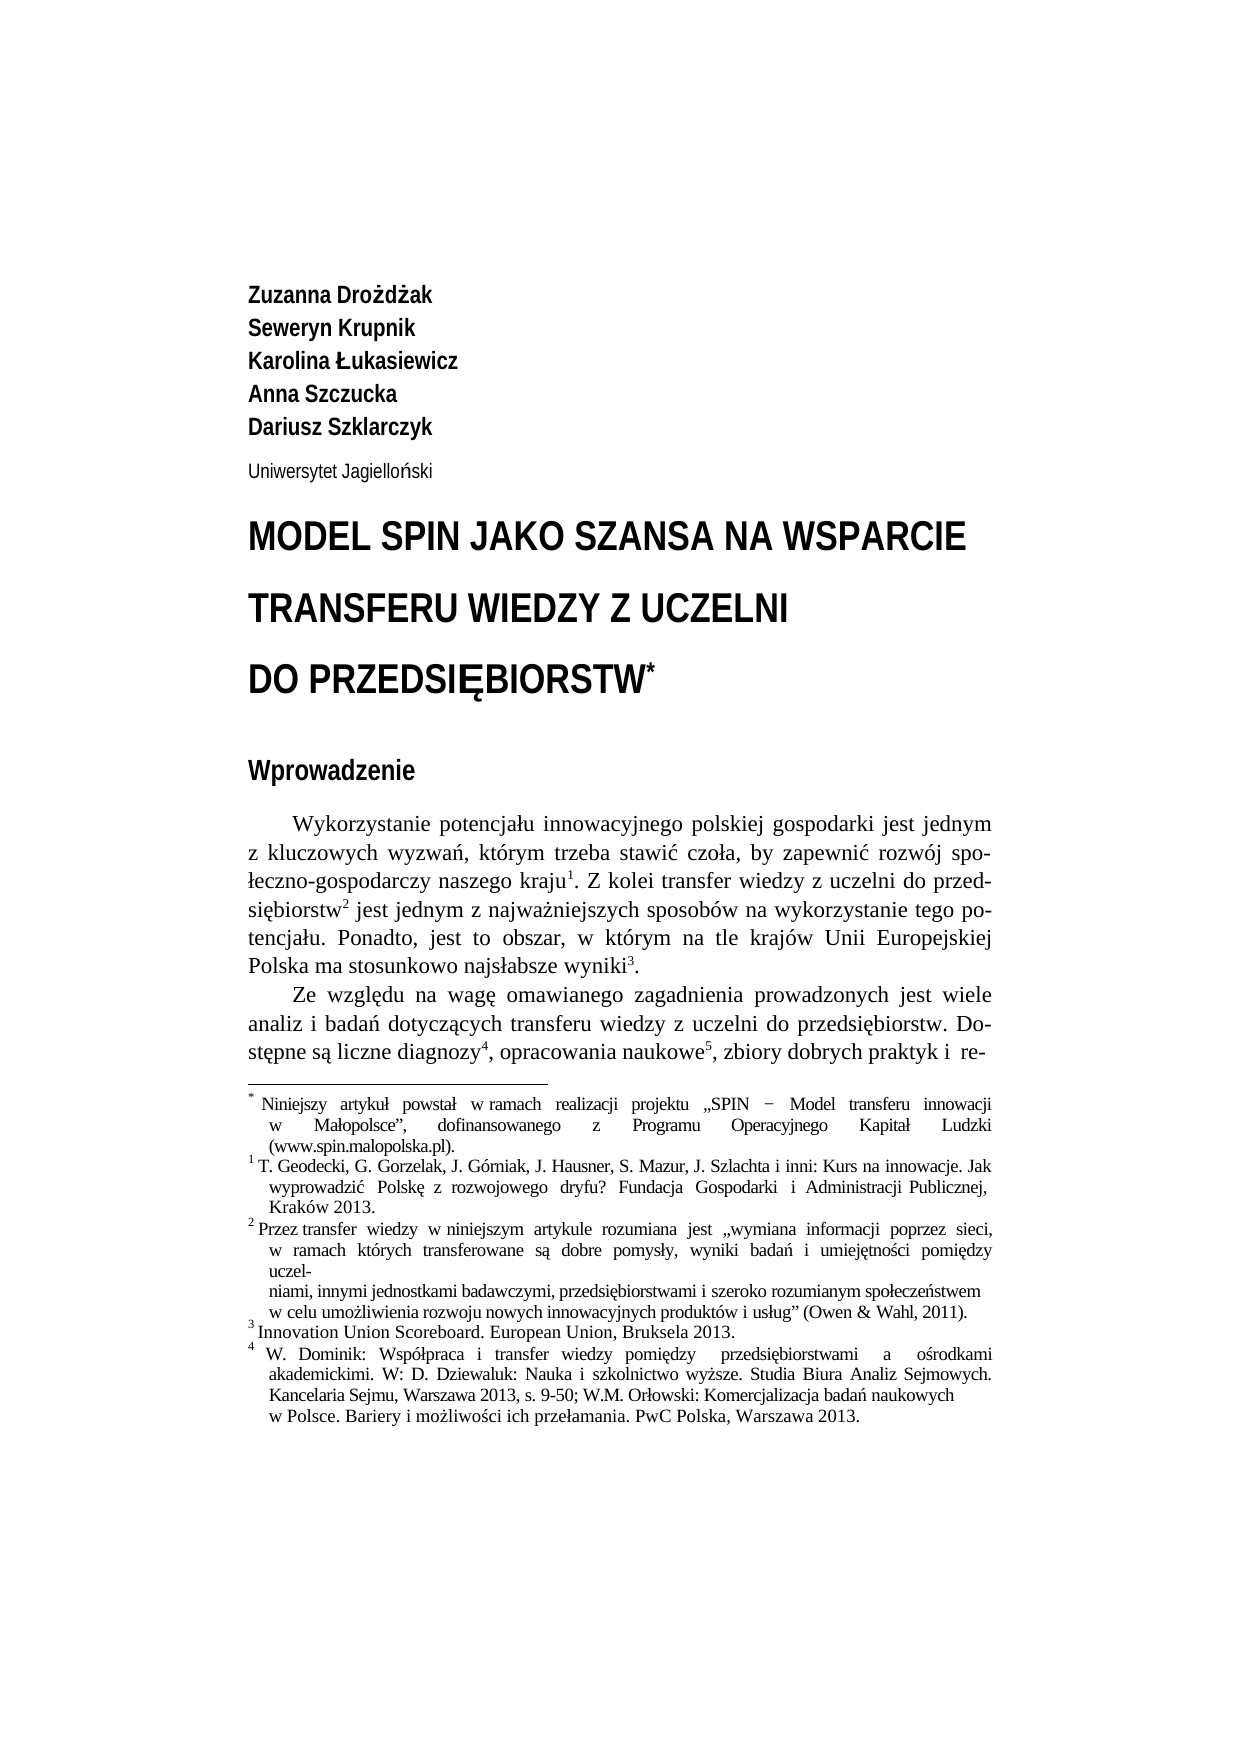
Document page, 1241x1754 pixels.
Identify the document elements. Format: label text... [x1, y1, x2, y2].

text niami, innymi jednostkami badawczymi, przedsiębiorstwami i szeroko rozumianym społeczeństwem w celu umożliwienia rozwoju nowych innowacyjnych produktów i usług” (Owen & Wahl, 2011). [268, 1281, 993, 1323]
text * Niniejszy artykuł powstał w ramach realizacji projektu „SPIN − Model transferu innowacji w Małopolsce”, dofinansowanego z Programu Operacyjnego Kapitał Ludzki (www.spin.malopolska.pl). [248, 1085, 993, 1156]
text w Polsce. Bariery i możliwości ich przełamania. PwC Polska, Warszawa 2013. [268, 1406, 1065, 1427]
subtitle Wprowadzenie [248, 753, 1065, 787]
text 4 W. Dominik: Współpraca i transfer wiedzy pomiędzy przedsiębiorstwami a ośrodkami akademickimi. W: D. Dziewaluk: Nauka i szkolnictwo wyższe. Studia Biura Analiz Sejmowych. Kancelaria Sejmu, Warszawa 2013, s. 9-50; W.M. Orłowski: Komercjalizacja badań naukowych [248, 1343, 993, 1406]
text Ze względu na wagę omawianego zagadnienia prowadzonych jest wiele analiz i badań dotyczących transferu wiedzy z uczelni do przedsiębiorstw. Do- stępne są liczne diagnozy4, opracowania naukowe5, zbiory dobrych praktyk i re- [248, 981, 993, 1065]
text Uniwersytet Jagielloński [248, 459, 1065, 483]
text Wykorzystanie potencjału innowacyjnego polskiej gospodarki jest jednym z kluczowych wyzwań, którym trzeba stawić czoła, by zapewnić rozwój spo- łeczno-gospodarczy naszego kraju1. Z kolei transfer wiedzy z uczelni do przed- siębiorstw2 jest jednym z najważniejszych sposobów na wykorzystanie tego po- tencjału. Ponadto, jest to obszar, w którym na tle krajów Unii Europejskiej Polska ma stosunkowo najsłabsze wyniki3. [248, 810, 993, 979]
subtitle Zuzanna Drożdżak Seweryn Krupnik Karolina Łukasiewicz Anna Szczucka Dariusz Szklarczyk [248, 280, 469, 440]
text 3 Innovation Union Scoreboard. European Union, Bruksela 2013. [248, 1323, 1065, 1342]
text DO PRZEDSIĘBIORSTW* [248, 655, 1065, 703]
text 1 T. Geodecki, G. Gorzelak, J. Górniak, J. Hausner, S. Mazur, J. Szlachta i inni: Kurs na innowacje. Jak wyprowadzić Polskę z rozwojowego dryfu? Fundacja Gospodarki i Administracji Publicznej, [248, 1156, 992, 1198]
text MODEL SPIN JAKO SZANSA NA WSPARCIE TRANSFERU WIEDZY Z UCZELNI [248, 512, 969, 631]
text Kraków 2013. [268, 1198, 1065, 1217]
text 2 Przez transfer wiedzy w niniejszym artykule rozumiana jest „wymiana informacji poprzez sieci, w ramach których transferowane są dobre pomysły, wyniki badań i umiejętności pomiędzy uczel- [248, 1219, 993, 1281]
